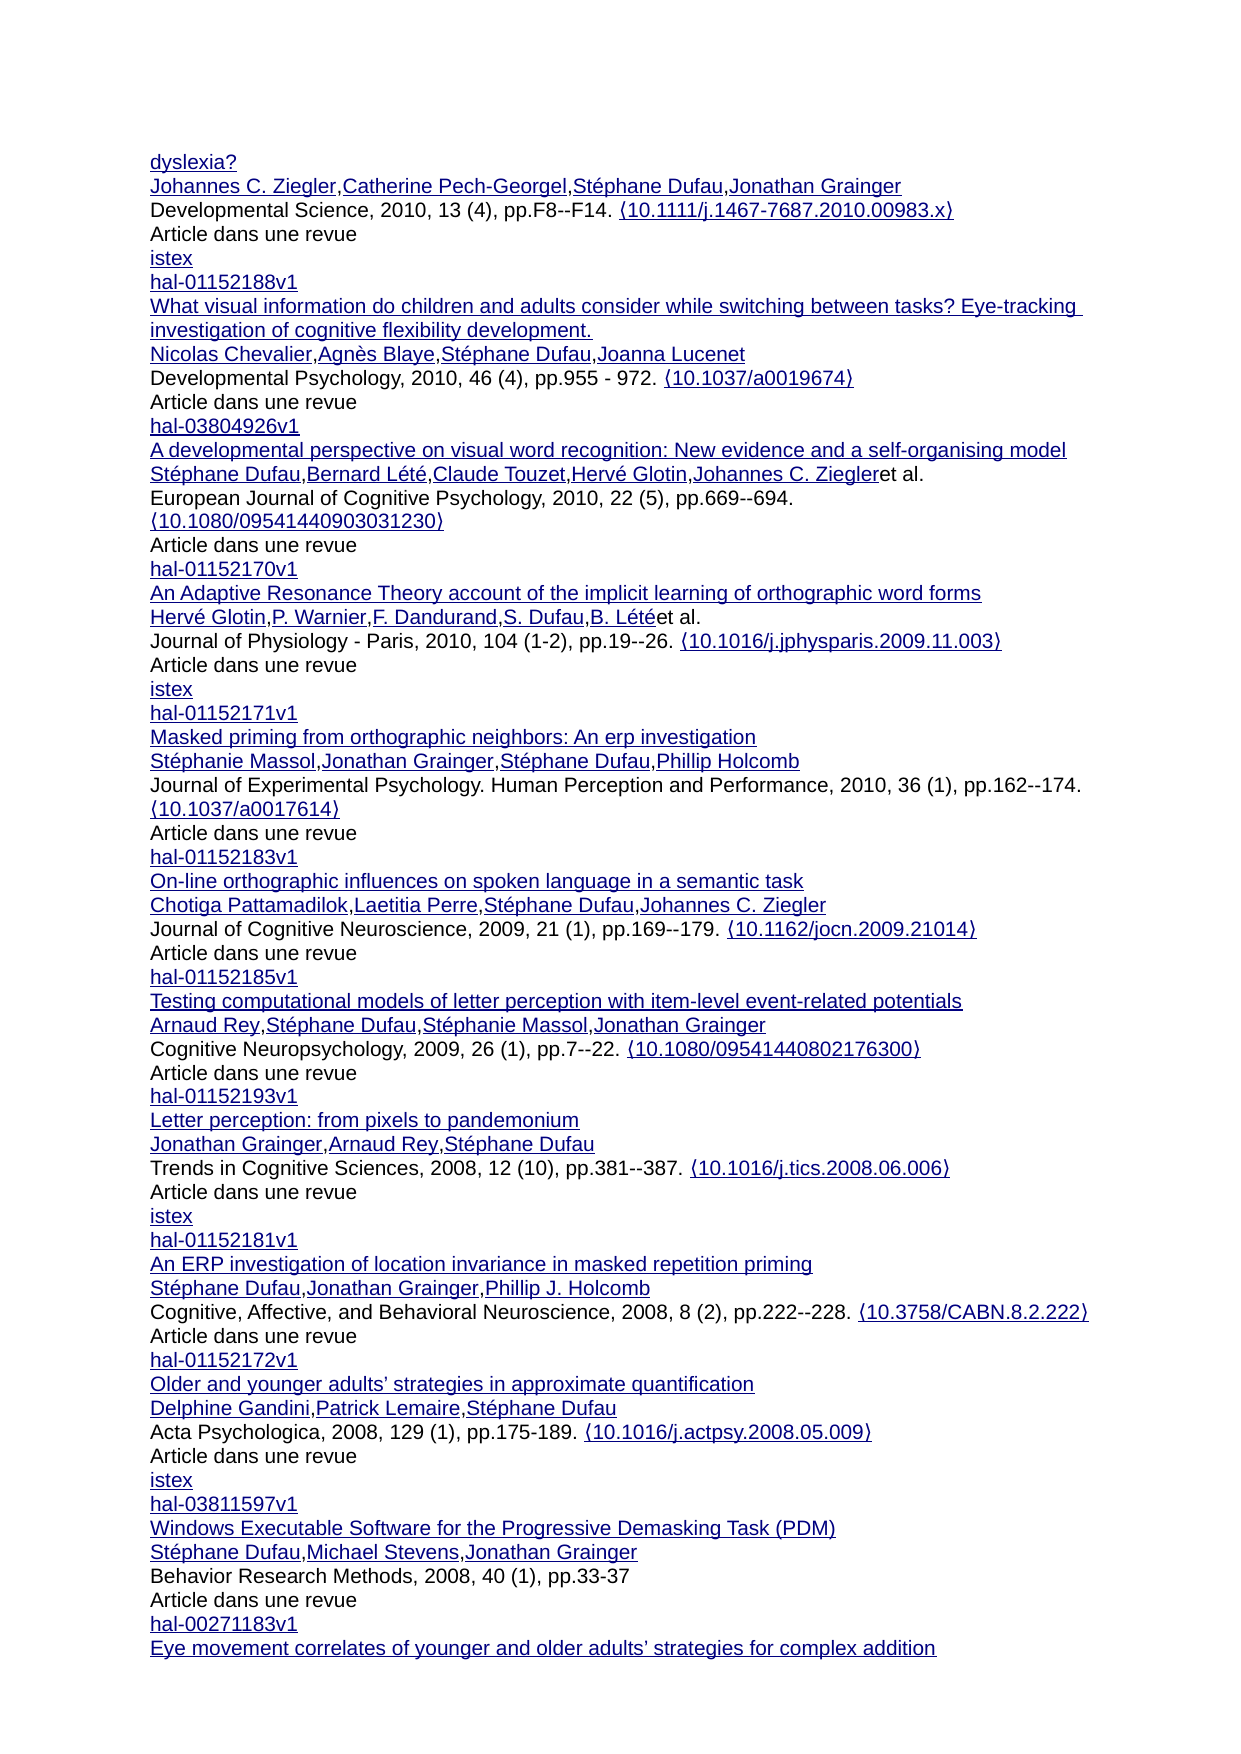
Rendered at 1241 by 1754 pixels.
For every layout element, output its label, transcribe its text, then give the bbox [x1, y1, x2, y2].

table_cell Eye movement correlates of younger and older adults’ strategies for complex addition [150, 1635, 1090, 1659]
table_cell Older and younger adults’ strategies in approximate quantification Delphine Gandini,Patrick Lemaire,Stéphane Dufau Acta Psychologica, 2008, 129 (1), pp.175-189. ⟨10.1016/j.actpsy.2008.05.009⟩ Article dans une revue istex hal-03811597v1 [150, 1372, 1090, 1516]
table_cell An Adaptive Resonance Theory account of the implicit learning of orthographic word forms Hervé Glotin,P. Warnier,F. Dandurand,S. Dufau,B. Létéet al. Journal of Physiology - Paris, 2010, 104 (1-2), pp.19--26. ⟨10.1016/j.jphysparis.2009.11.003⟩ Article dans une revue istex hal-01152171v1 [150, 581, 1090, 725]
table_cell An ERP investigation of location invariance in masked repetition priming Stéphane Dufau,Jonathan Grainger,Phillip J. Holcomb Cognitive, Affective, and Behavioral Neuroscience, 2008, 8 (2), pp.222--228. ⟨10.3758/CABN.8.2.222⟩ Article dans une revue hal-01152172v1 [150, 1252, 1090, 1372]
table_cell What visual information do children and adults consider while switching between tasks? Eye-tracking investigation of cognitive flexibility development. Nicolas Chevalier,Agnès Blaye,Stéphane Dufau,Joanna Lucenet Developmental Psychology, 2010, 46 (4), pp.955 - 972. ⟨10.1037/a0019674⟩ Article dans une revue hal-03804926v1 [150, 294, 1090, 437]
table_cell On-line orthographic influences on spoken language in a semantic task Chotiga Pattamadilok,Laetitia Perre,Stéphane Dufau,Johannes C. Ziegler Journal of Cognitive Neuroscience, 2009, 21 (1), pp.169--179. ⟨10.1162/jocn.2009.21014⟩ Article dans une revue hal-01152185v1 [150, 869, 1090, 988]
table_cell Masked priming from orthographic neighbors: An erp investigation Stéphanie Massol,Jonathan Grainger,Stéphane Dufau,Phillip Holcomb Journal of Experimental Psychology. Human Perception and Performance, 2010, 36 (1), pp.162--174. ⟨10.1037/a0017614⟩ Article dans une revue hal-01152183v1 [150, 725, 1090, 869]
table_cell Testing computational models of letter perception with item-level event-related potentials Arnaud Rey,Stéphane Dufau,Stéphanie Massol,Jonathan Grainger Cognitive Neuropsychology, 2009, 26 (1), pp.7--22. ⟨10.1080/09541440802176300⟩ Article dans une revue hal-01152193v1 [150, 989, 1090, 1108]
table_cell Windows Executable Software for the Progressive Demasking Task (PDM) Stéphane Dufau,Michael Stevens,Jonathan Grainger Behavior Research Methods, 2008, 40 (1), pp.33-37 Article dans une revue hal-00271183v1 [150, 1516, 1090, 1635]
table_cell Letter perception: from pixels to pandemonium Jonathan Grainger,Arnaud Rey,Stéphane Dufau Trends in Cognitive Sciences, 2008, 12 (10), pp.381--387. ⟨10.1016/j.tics.2008.06.006⟩ Article dans une revue istex hal-01152181v1 [150, 1108, 1090, 1252]
table_cell dyslexia? Johannes C. Ziegler,Catherine Pech-Georgel,Stéphane Dufau,Jonathan Grainger Developmental Science, 2010, 13 (4), pp.F8--F14. ⟨10.1111/j.1467-7687.2010.00983.x⟩ Article dans une revue istex hal-01152188v1 [150, 150, 1090, 294]
table_cell A developmental perspective on visual word recognition: New evidence and a self-organising model Stéphane Dufau,Bernard Lété,Claude Touzet,Hervé Glotin,Johannes C. Ziegleret al. European Journal of Cognitive Psychology, 2010, 22 (5), pp.669--694. ⟨10.1080/09541440903031230⟩ Article dans une revue hal-01152170v1 [150, 438, 1090, 581]
